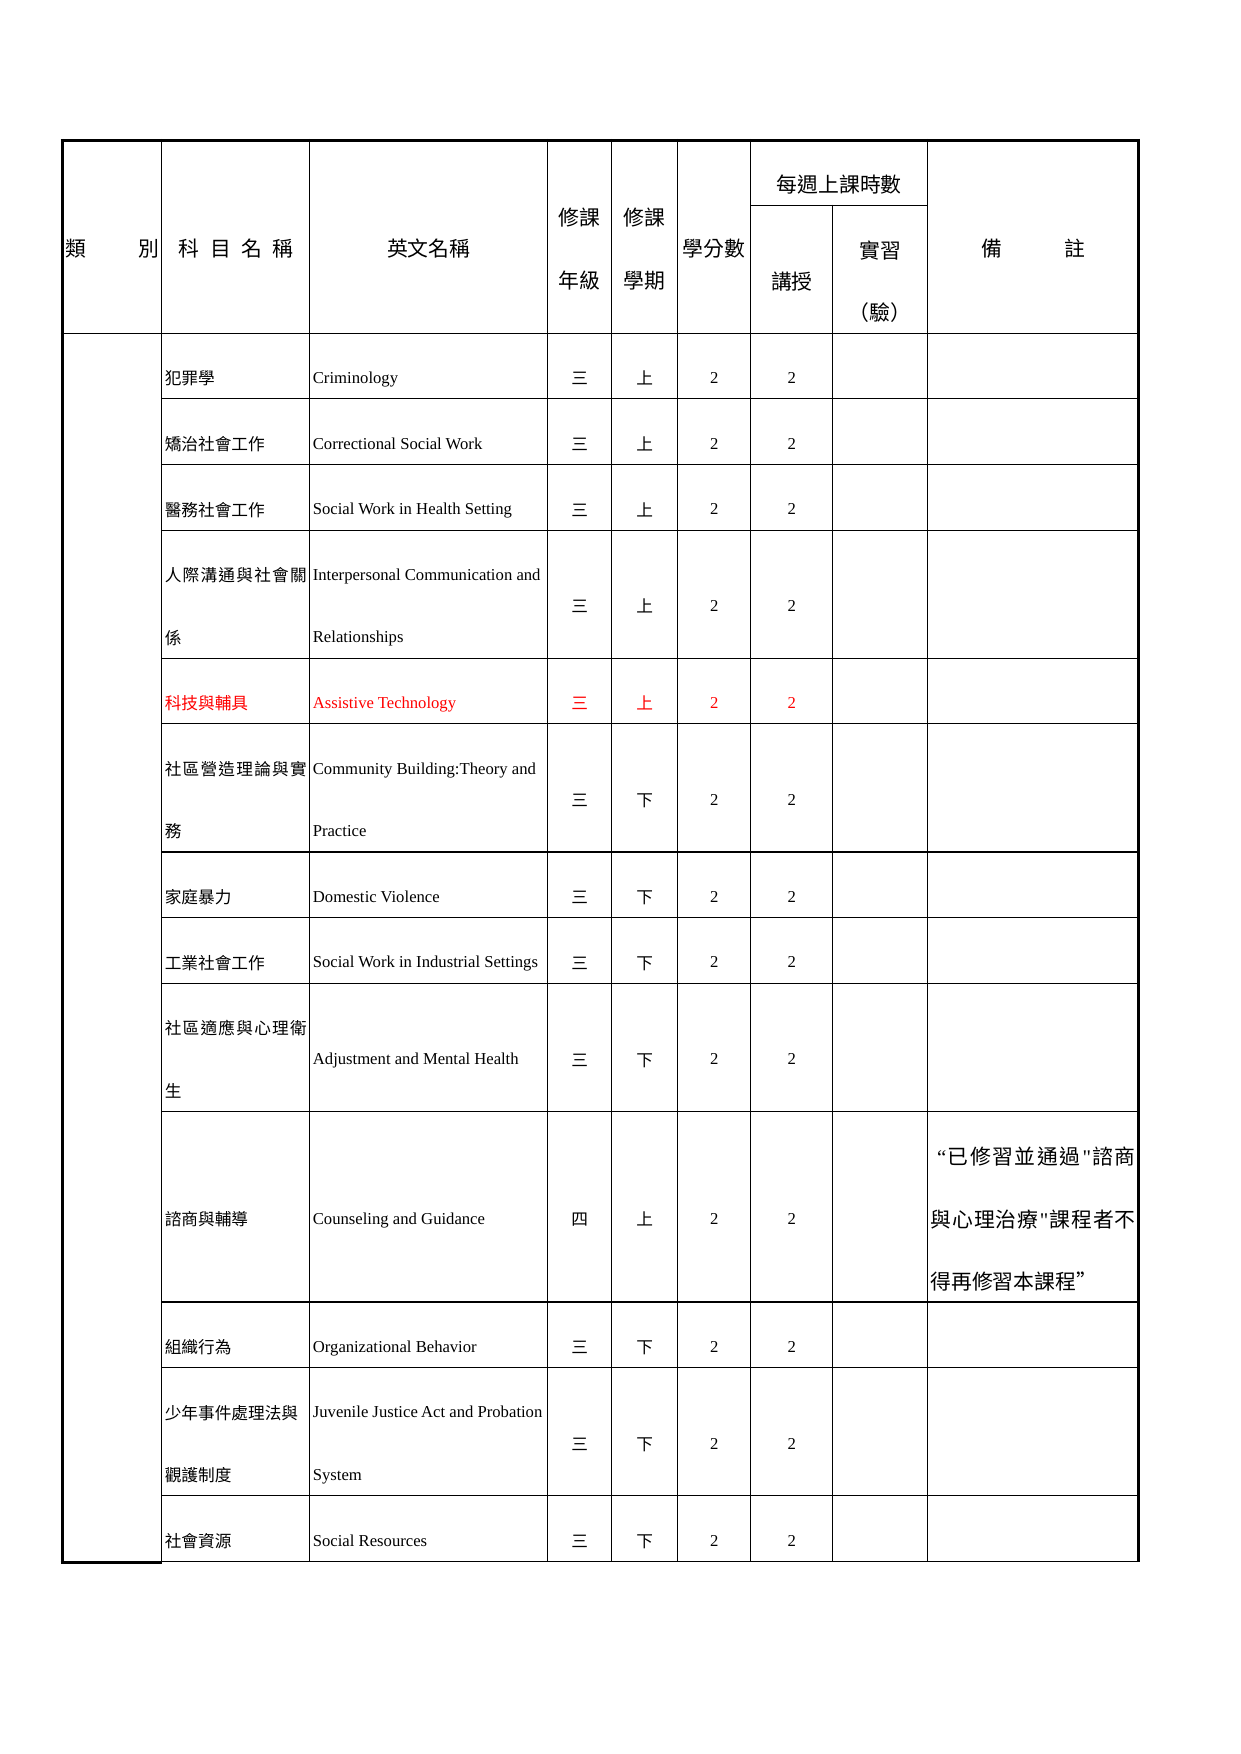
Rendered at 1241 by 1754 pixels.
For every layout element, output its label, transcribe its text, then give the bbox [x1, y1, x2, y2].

table_cell 三 [548, 659, 611, 723]
table_cell 三 [548, 1496, 611, 1561]
table_cell [928, 1368, 1137, 1495]
table_cell [833, 1368, 927, 1495]
table_cell 2 [751, 399, 832, 464]
table_cell 下 [612, 984, 677, 1111]
table_cell 三 [548, 918, 611, 983]
table_cell 上 [612, 659, 677, 723]
table_cell [833, 659, 927, 723]
table_cell [928, 465, 1137, 529]
table_cell 三 [548, 399, 611, 464]
table_cell 少年事件處理法與觀護制度 [162, 1368, 309, 1495]
table_cell 諮商與輔導 [162, 1112, 309, 1301]
table_cell 2 [751, 853, 832, 917]
table_cell 三 [548, 531, 611, 658]
table_cell [928, 853, 1137, 917]
table_cell Juvenile Justice Act and Probation System [310, 1368, 547, 1495]
table_cell 犯罪學 [162, 334, 309, 398]
table_cell [928, 399, 1137, 464]
table_cell 下 [612, 1303, 677, 1367]
table_cell 三 [548, 465, 611, 529]
table_cell 2 [751, 659, 832, 723]
table_cell 2 [678, 465, 750, 529]
table_cell 2 [678, 1112, 750, 1301]
table_cell 三 [548, 724, 611, 851]
table_cell 2 [678, 334, 750, 398]
table_cell [928, 659, 1137, 723]
table_cell 三 [548, 984, 611, 1111]
table_cell 2 [751, 531, 832, 658]
table_cell 2 [678, 659, 750, 723]
table_cell 2 [678, 853, 750, 917]
table_cell [928, 1496, 1137, 1561]
table_cell [928, 724, 1137, 851]
table_header 英文名稱 [310, 142, 547, 333]
table_cell 2 [678, 1303, 750, 1367]
table_cell [833, 984, 927, 1111]
table_cell 2 [751, 334, 832, 398]
table_cell 上 [612, 334, 677, 398]
table_cell 2 [678, 399, 750, 464]
table_header 修課 學期 [612, 142, 677, 333]
table_cell 2 [678, 1496, 750, 1561]
table_cell 社區營造理論與實務 [162, 724, 309, 851]
table_cell [928, 531, 1137, 658]
table_cell 2 [678, 531, 750, 658]
table_cell 上 [612, 399, 677, 464]
table_header 類 別 [64, 142, 161, 333]
table_cell Criminology [310, 334, 547, 398]
table_cell 下 [612, 853, 677, 917]
table_cell 2 [751, 1368, 832, 1495]
table_cell [928, 918, 1137, 983]
table_cell 實習（驗） [833, 206, 927, 333]
table_cell Organizational Behavior [310, 1303, 547, 1367]
table_cell 2 [678, 724, 750, 851]
table_cell [833, 918, 927, 983]
table_cell [928, 1303, 1137, 1367]
table_cell “已修習並通過"諮商與心理治療"課程者不得再修習本課程” [928, 1112, 1137, 1301]
table_cell Correctional Social Work [310, 399, 547, 464]
table_cell 矯治社會工作 [162, 399, 309, 464]
table_cell 社區適應與心理衛生 [162, 984, 309, 1111]
table_cell [833, 465, 927, 529]
table_cell 2 [751, 1496, 832, 1561]
table_cell [833, 1496, 927, 1561]
table_cell [833, 399, 927, 464]
table_cell 三 [548, 1303, 611, 1367]
table_cell 三 [548, 334, 611, 398]
table_header 學分數 [678, 142, 750, 333]
table_cell 2 [751, 1112, 832, 1301]
table_cell 2 [678, 918, 750, 983]
table_cell 2 [678, 984, 750, 1111]
table_cell [833, 334, 927, 398]
table_cell 下 [612, 724, 677, 851]
table_cell Interpersonal Communication and Relationships [310, 531, 547, 658]
table_cell Adjustment and Mental Health [310, 984, 547, 1111]
table_cell [928, 334, 1137, 398]
table_cell 組織行為 [162, 1303, 309, 1367]
table_cell 2 [751, 1303, 832, 1367]
table_cell 社會資源 [162, 1496, 309, 1561]
table_cell 講授 [751, 206, 832, 333]
table_cell 2 [751, 724, 832, 851]
table_cell 2 [751, 984, 832, 1111]
table_cell [833, 531, 927, 658]
table_cell 2 [678, 1368, 750, 1495]
table_cell Community Building:Theory and Practice [310, 724, 547, 851]
table_cell Counseling and Guidance [310, 1112, 547, 1301]
table_cell Domestic Violence [310, 853, 547, 917]
table_cell 2 [751, 465, 832, 529]
table_cell [64, 334, 161, 1561]
table_cell 上 [612, 465, 677, 529]
table_cell 工業社會工作 [162, 918, 309, 983]
table_cell [833, 1303, 927, 1367]
table_cell 下 [612, 918, 677, 983]
table_cell 下 [612, 1368, 677, 1495]
table_cell [928, 984, 1137, 1111]
table_cell 上 [612, 1112, 677, 1301]
table_cell 四 [548, 1112, 611, 1301]
table_cell 下 [612, 1496, 677, 1561]
table_cell Social Resources [310, 1496, 547, 1561]
table_cell 科技與輔具 [162, 659, 309, 723]
table_cell Assistive Technology [310, 659, 547, 723]
table_cell 三 [548, 1368, 611, 1495]
table_cell [833, 724, 927, 851]
table_cell 2 [751, 918, 832, 983]
table_cell Social Work in Health Setting [310, 465, 547, 529]
table_header 修課 年級 [548, 142, 611, 333]
table_cell 醫務社會工作 [162, 465, 309, 529]
table_cell 上 [612, 531, 677, 658]
table_header 科 目 名 稱 [162, 142, 309, 333]
table_cell 三 [548, 853, 611, 917]
table_header 每週上課時數 [751, 142, 927, 204]
table_header 備 註 [928, 142, 1137, 333]
table_cell [833, 1112, 927, 1301]
table_cell 人際溝通與社會關係 [162, 531, 309, 658]
table_cell Social Work in Industrial Settings [310, 918, 547, 983]
table_cell [833, 853, 927, 917]
table_cell 家庭暴力 [162, 853, 309, 917]
